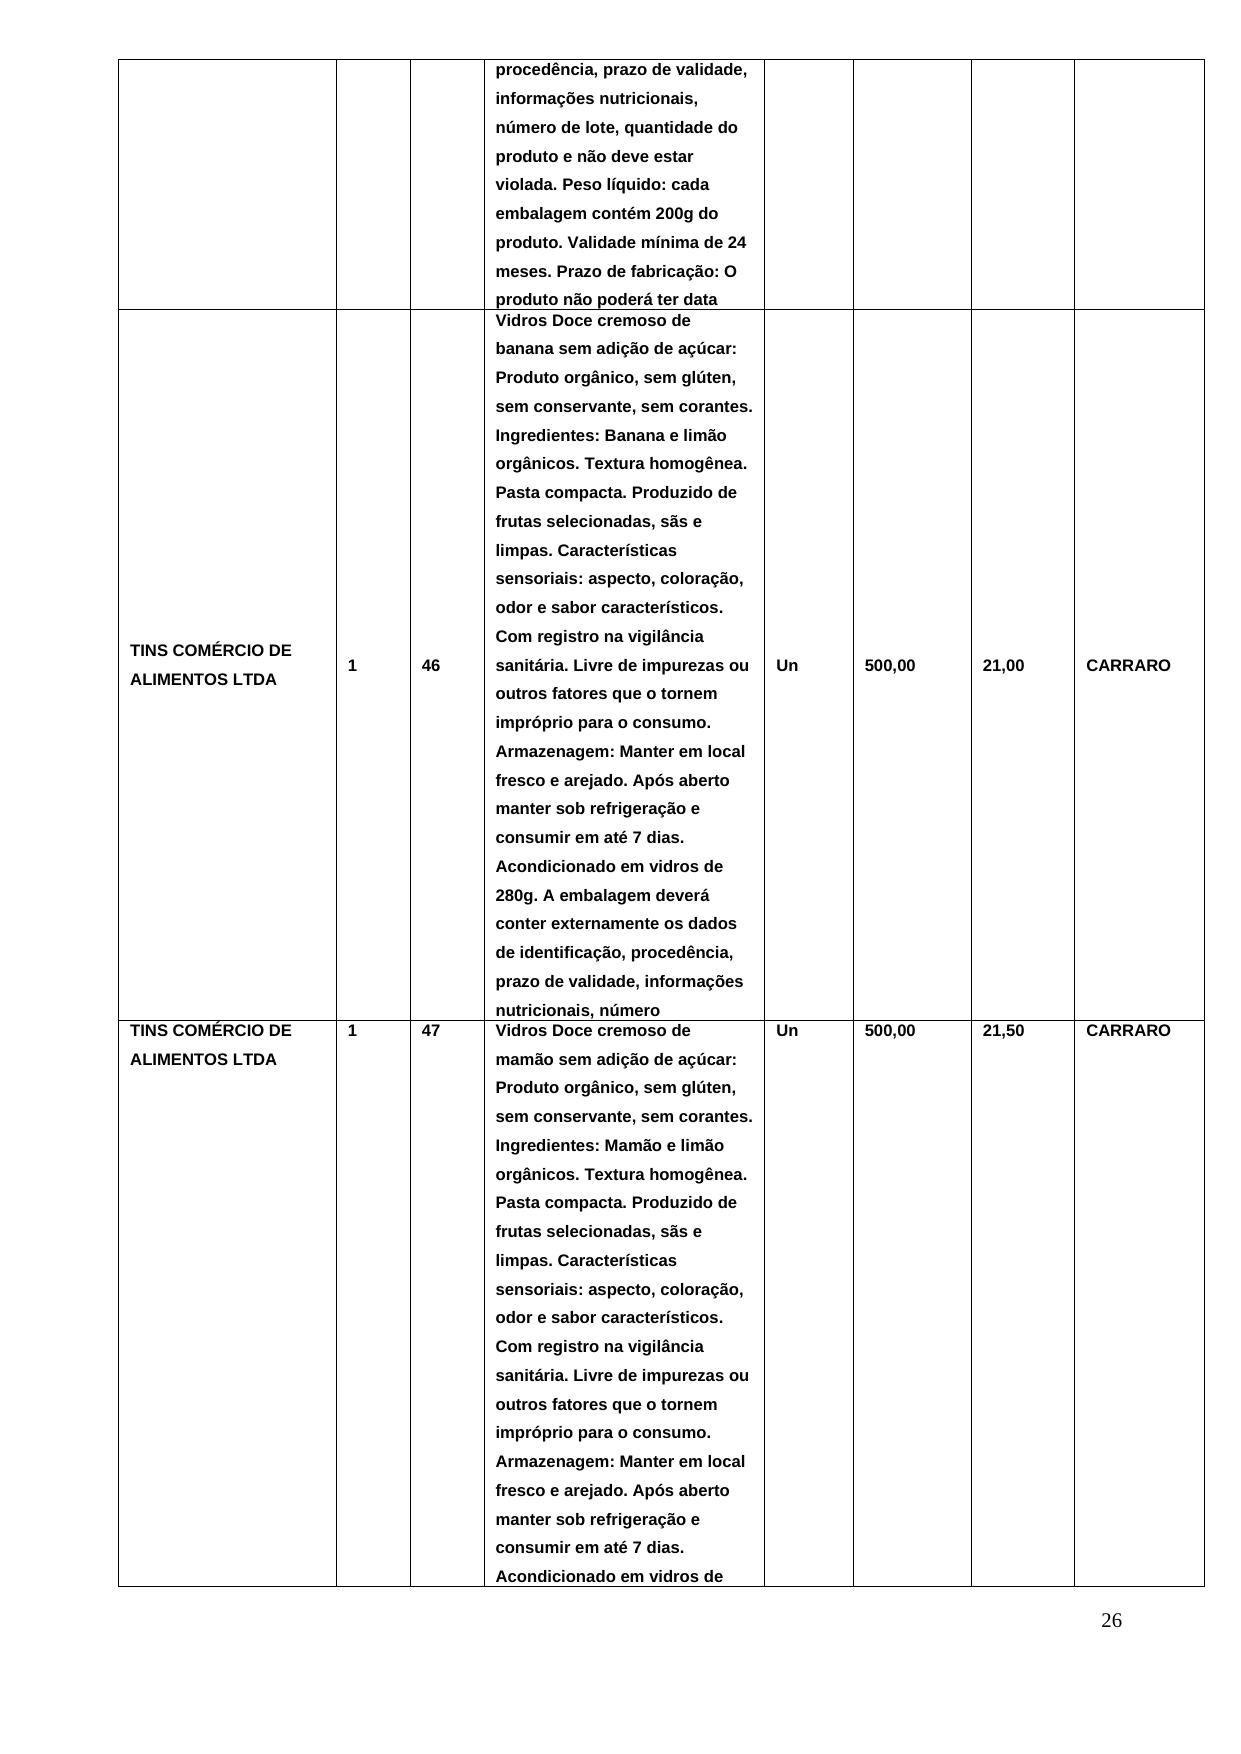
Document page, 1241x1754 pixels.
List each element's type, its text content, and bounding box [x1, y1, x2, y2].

table_cell 21,00 [972, 310, 1074, 1019]
table_cell 500,00 [854, 1021, 971, 1586]
table_cell [854, 60, 971, 309]
table_cell [972, 60, 1074, 309]
table_cell [337, 60, 410, 309]
table_cell Un [765, 310, 853, 1019]
table_cell [1075, 60, 1204, 309]
table_cell [765, 60, 853, 309]
table_cell Vidros Doce cremoso de mamão sem adição de açúcar: Produto orgânico, sem glúten, sem conservante, sem corantes. Ingredientes: Mamão e limão orgânicos. Textura homogênea. Pasta compacta. Produzido de frutas selecionadas, sãs e limpas. Características sensoriais: aspecto, coloração, odor e sabor característicos. Com registro na vigilância sanitária. Livre de impurezas ou outros fatores que o tornem impróprio para o consumo. Armazenagem: Manter em local fresco e arejado. Após aberto manter sob refrigeração e consumir em até 7 dias. Acondicionado em vidros de [485, 1021, 764, 1586]
table_cell Vidros Doce cremoso de banana sem adição de açúcar: Produto orgânico, sem glúten, sem conservante, sem corantes. Ingredientes: Banana e limão orgânicos. Textura homogênea. Pasta compacta. Produzido de frutas selecionadas, sãs e limpas. Características sensoriais: aspecto, coloração, odor e sabor característicos. Com registro na vigilância sanitária. Livre de impurezas ou outros fatores que o tornem impróprio para o consumo. Armazenagem: Manter em local fresco e arejado. Após aberto manter sob refrigeração e consumir em até 7 dias. Acondicionado em vidros de 280g. A embalagem deverá conter externamente os dados de identificação, procedência, prazo de validade, informações nutricionais, número [485, 310, 764, 1019]
table_cell Un [765, 1021, 853, 1586]
table_cell 1 [337, 310, 410, 1019]
table_cell 1 [337, 1021, 410, 1586]
table_cell CARRARO [1075, 310, 1204, 1019]
table_cell 21,50 [972, 1021, 1074, 1586]
table_cell CARRARO [1075, 1021, 1204, 1586]
table_cell TINS COMÉRCIO DE ALIMENTOS LTDA [119, 1021, 336, 1586]
table_cell TINS COMÉRCIO DE ALIMENTOS LTDA [119, 310, 336, 1019]
table_cell procedência, prazo de validade, informações nutricionais, número de lote, quantidade do produto e não deve estar violada. Peso líquido: cada embalagem contém 200g do produto. Validade mínima de 24 meses. Prazo de fabricação: O produto não poderá ter data [485, 60, 764, 309]
table_cell 46 [411, 310, 484, 1019]
table_cell 500,00 [854, 310, 971, 1019]
table_cell [119, 60, 336, 309]
table_cell [411, 60, 484, 309]
table_cell 47 [411, 1021, 484, 1586]
